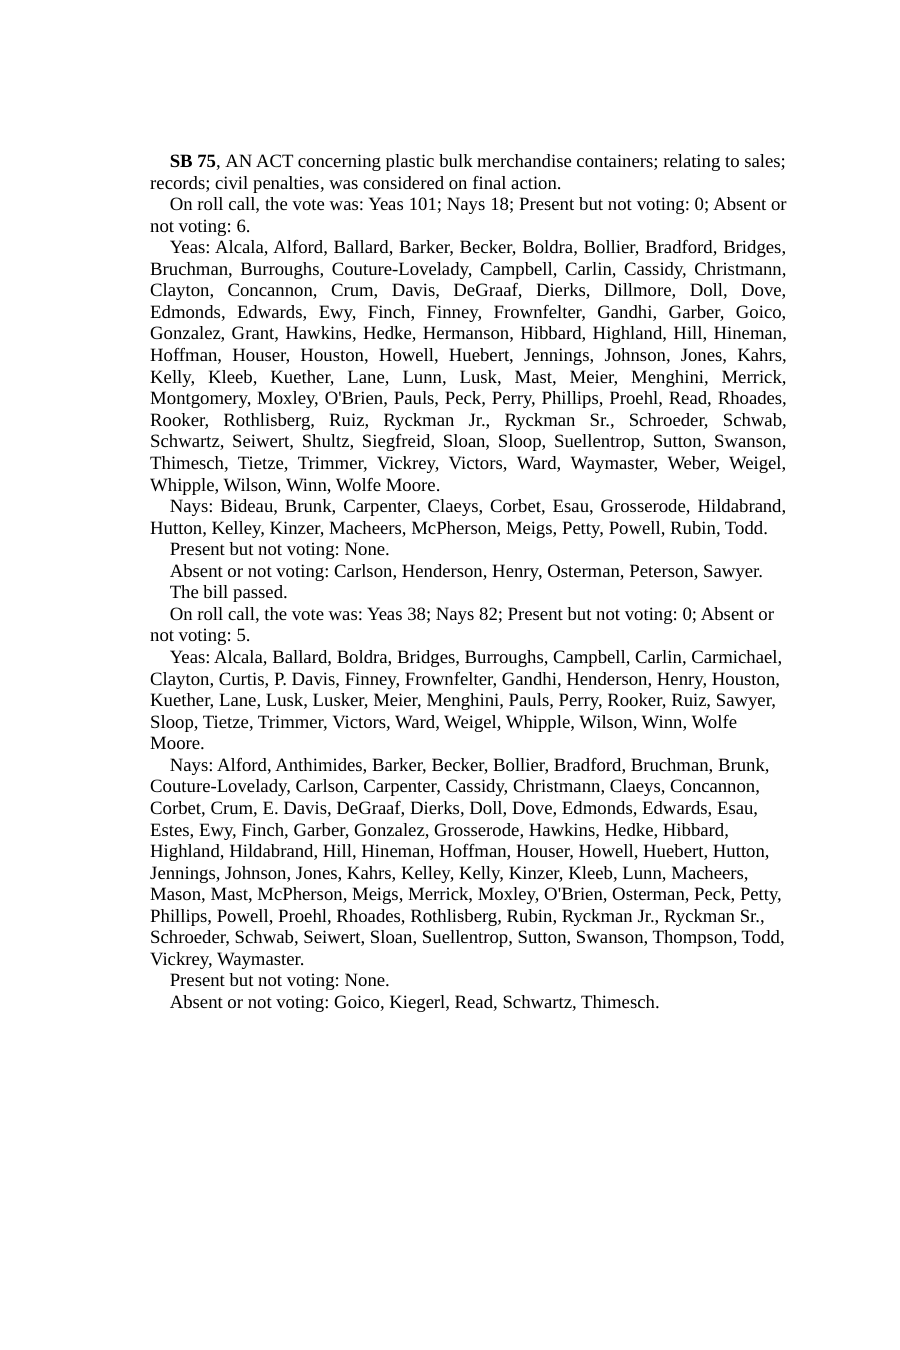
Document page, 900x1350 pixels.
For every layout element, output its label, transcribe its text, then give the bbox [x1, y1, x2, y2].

text The bill passed. [150, 581, 787, 603]
text Yeas: Alcala, Ballard, Boldra, Bridges, Burroughs, Campbell, Carlin, Carmichael, Clayton, Curtis, P. Davis, Finney, Frownfelter, Gandhi, Henderson, Henry, Houston, Kuether, Lane, Lusk, Lusker, Meier, Menghini, Pauls, Perry, Rooker, Ruiz, Sawyer, Sloop, Tietze, Trimmer, Victors, Ward, Weigel, Whipple, Wilson, Winn, Wolfe Moore. [150, 646, 787, 754]
text Yeas: Alcala, Alford, Ballard, Barker, Becker, Boldra, Bollier, Bradford, Bridges, Bruchman, Burroughs, Couture-Lovelady, Campbell, Carlin, Cassidy, Christmann, Clayton, Concannon, Crum, Davis, DeGraaf, Dierks, Dillmore, Doll, Dove, Edmonds, Edwards, Ewy, Finch, Finney, Frownfelter, Gandhi, Garber, Goico, Gonzalez, Grant, Hawkins, Hedke, Hermanson, Hibbard, Highland, Hill, Hineman, Hoffman, Houser, Houston, Howell, Huebert, Jennings, Johnson, Jones, Kahrs, Kelly, Kleeb, Kuether, Lane, Lunn, Lusk, Mast, Meier, Menghini, Merrick, Montgomery, Moxley, O'Brien, Pauls, Peck, Perry, Phillips, Proehl, Read, Rhoades, Rooker, Rothlisberg, Ruiz, Ryckman Jr., Ryckman Sr., Schroeder, Schwab, Schwartz, Seiwert, Shultz, Siegfreid, Sloan, Sloop, Suellentrop, Sutton, Swanson, Thimesch, Tietze, Trimmer, Vickrey, Victors, Ward, Waymaster, Weber, Weigel, Whipple, Wilson, Winn, Wolfe Moore. [150, 236, 787, 495]
text Absent or not voting: Goico, Kiegerl, Read, Schwartz, Thimesch. [150, 991, 787, 1012]
text Nays: Bideau, Brunk, Carpenter, Claeys, Corbet, Esau, Grosserode, Hildabrand, Hutton, Kelley, Kinzer, Macheers, McPherson, Meigs, Petty, Powell, Rubin, Todd. [150, 495, 787, 538]
text SB 75, AN ACT concerning plastic bulk merchandise containers; relating to sales; records; civil penalties, was considered on final action. [150, 150, 787, 193]
text On roll call, the vote was: Yeas 38; Nays 82; Present but not voting: 0; Absent or not voting: 5. [150, 603, 787, 646]
text Absent or not voting: Carlson, Henderson, Henry, Osterman, Peterson, Sawyer. [150, 560, 787, 581]
text Nays: Alford, Anthimides, Barker, Becker, Bollier, Bradford, Bruchman, Brunk, Couture-Lovelady, Carlson, Carpenter, Cassidy, Christmann, Claeys, Concannon, Corbet, Crum, E. Davis, DeGraaf, Dierks, Doll, Dove, Edmonds, Edwards, Esau, Estes, Ewy, Finch, Garber, Gonzalez, Grosserode, Hawkins, Hedke, Hibbard, Highland, Hildabrand, Hill, Hineman, Hoffman, Houser, Howell, Huebert, Hutton, Jennings, Johnson, Jones, Kahrs, Kelley, Kelly, Kinzer, Kleeb, Lunn, Macheers, Mason, Mast, McPherson, Meigs, Merrick, Moxley, O'Brien, Osterman, Peck, Petty, Phillips, Powell, Proehl, Rhoades, Rothlisberg, Rubin, Ryckman Jr., Ryckman Sr., Schroeder, Schwab, Seiwert, Sloan, Suellentrop, Sutton, Swanson, Thompson, Todd, Vickrey, Waymaster. [150, 754, 787, 969]
text Present but not voting: None. [150, 538, 787, 560]
text On roll call, the vote was: Yeas 101; Nays 18; Present but not voting: 0; Absent or not voting: 6. [150, 193, 787, 236]
text Present but not voting: None. [150, 969, 787, 991]
